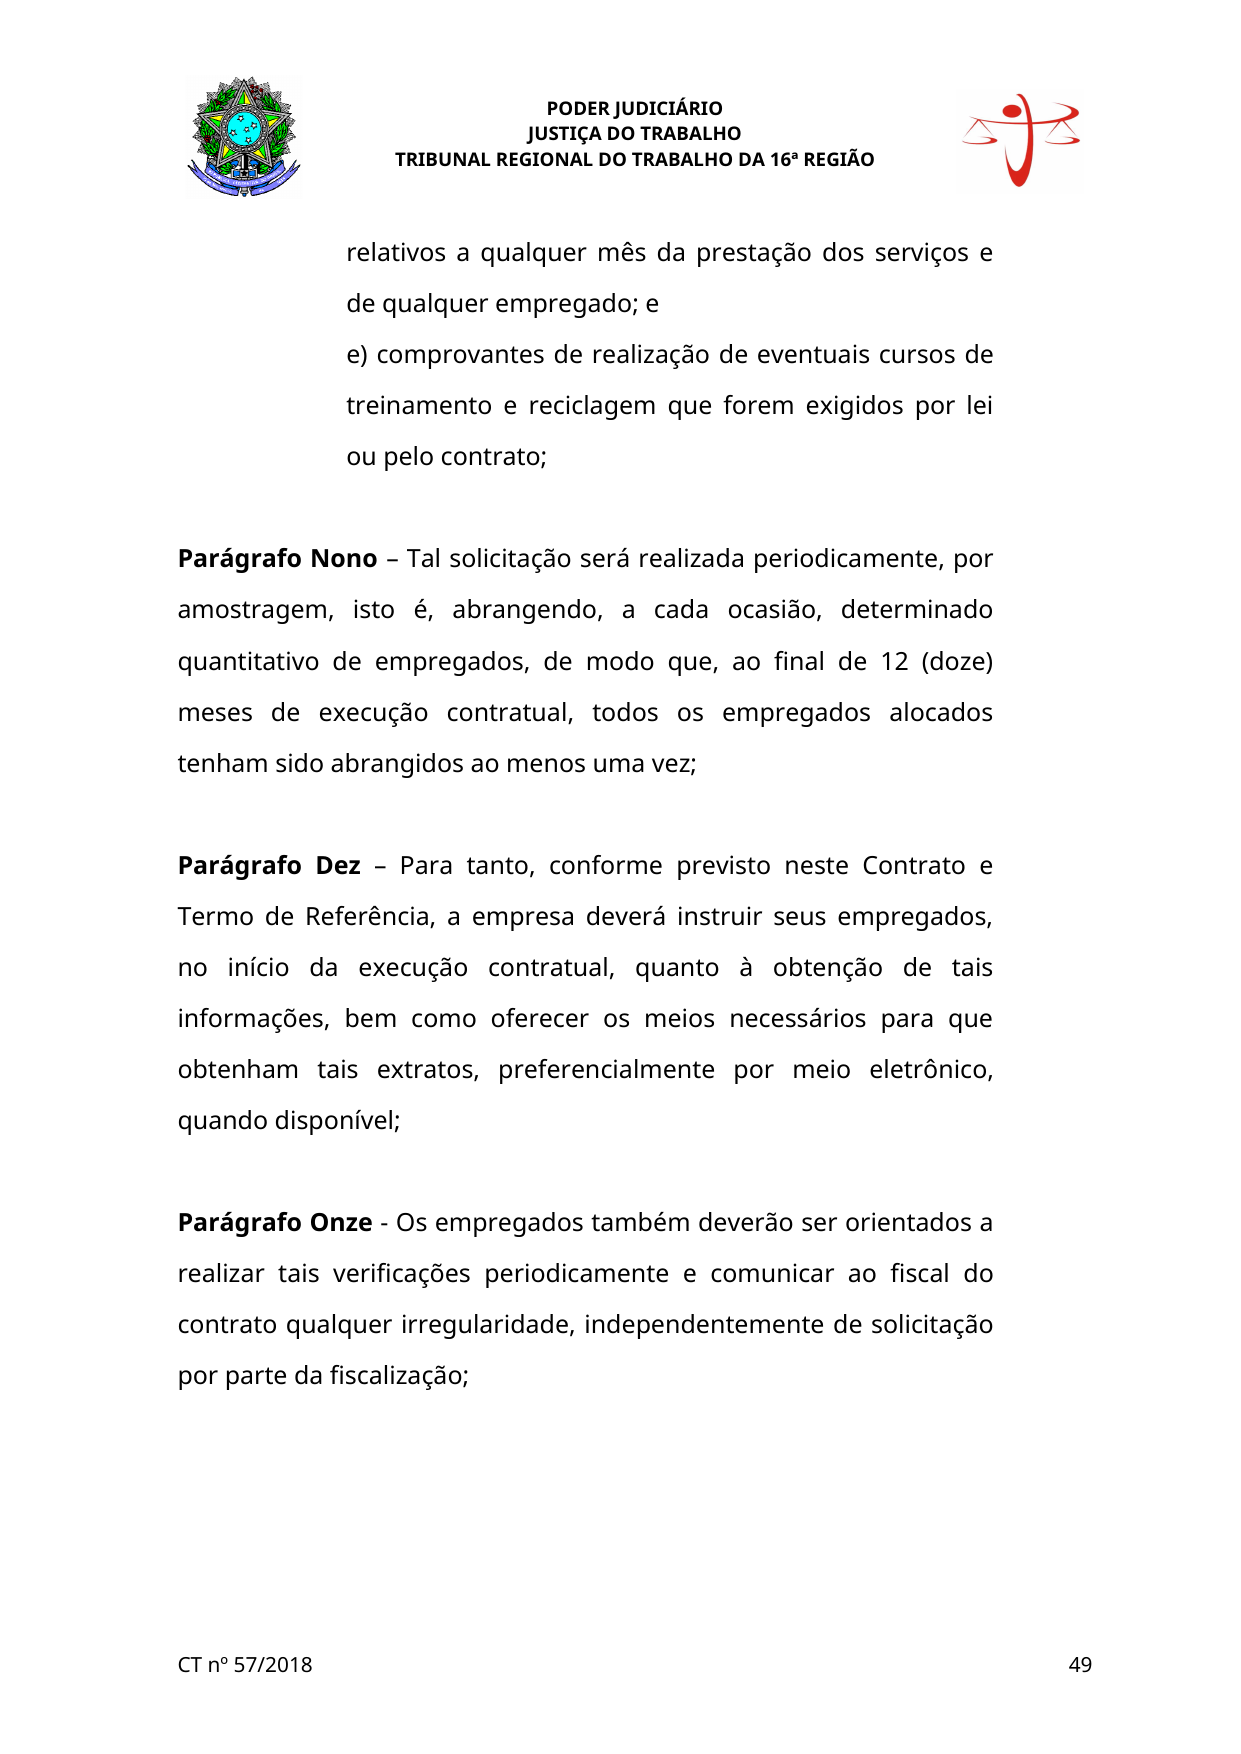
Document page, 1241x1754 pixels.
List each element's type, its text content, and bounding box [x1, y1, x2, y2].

text Parágrafo Dez – Para tanto, conforme previsto neste Contrato e Termo de Referência, a empresa deverá instruir seus empregados, no início da execução contratual, quanto à obtenção de tais informações, bem como oferecer os meios necessários para que obtenham tais extratos, preferencialmente por meio eletrônico, quando disponível; [177, 847, 994, 1137]
picture [956, 89, 1085, 194]
text Parágrafo Nono – Tal solicitação será realizada periodicamente, por amostragem, isto é, abrangendo, a cada ocasião, determinado quantitativo de empregados, de modo que, ao final de 12 (doze) meses de execução contratual, todos os empregados alocados tenham sido abrangidos ao menos uma vez; [177, 541, 994, 779]
text Parágrafo Onze - Os empregados também deverão ser orientados a realizar tais verificações periodicamente e comunicar ao fiscal do contrato qualquer irregularidade, independentemente de solicitação por parte da fiscalização; [177, 1204, 994, 1392]
text e) comprovantes de realização de eventuais cursos de treinamento e reciclagem que forem exigidos por lei ou pelo contrato; [346, 337, 994, 473]
text relativos a qualquer mês da prestação dos serviços e de qualquer empregado; e [346, 235, 994, 320]
